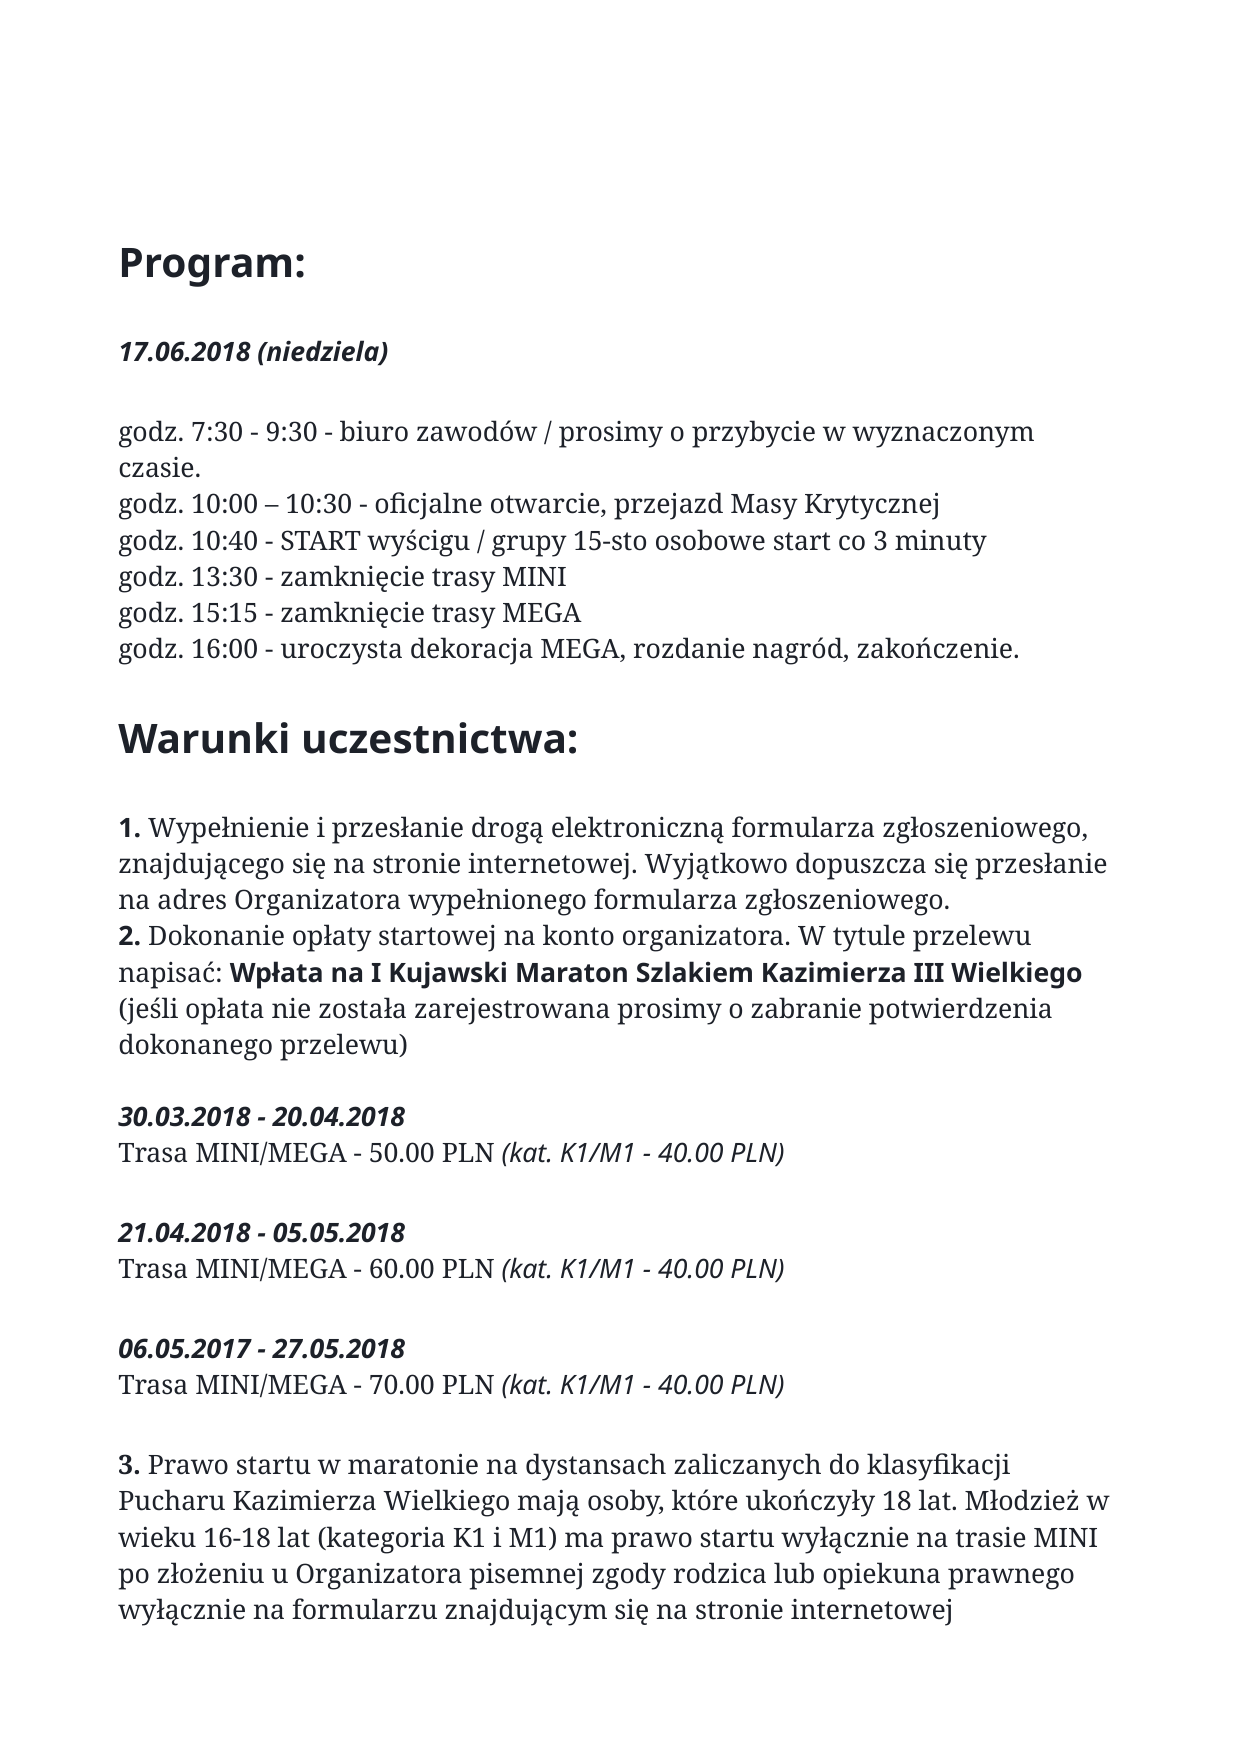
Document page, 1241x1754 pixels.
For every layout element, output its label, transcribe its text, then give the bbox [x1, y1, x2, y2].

subtitle Warunki uczestnictwa: [118, 710, 1122, 765]
text godz. 7:30 - 9:30 - biuro zawodów / prosimy o przybycie w wyznaczonym czasie. godz. 10:00 – 10:30 - oficjalne otwarcie, przejazd Masy Krytycznej godz. 10:40 - START wyścigu / grupy 15-sto osobowe start co 3 minuty godz. 13:30 - zamknięcie trasy MINI godz. 15:15 - zamknięcie trasy MEGA godz. 16:00 - uroczysta dekoracja MEGA, rozdanie nagród, zakończenie. [118, 413, 1122, 666]
text 3. Prawo startu w maratonie na dystansach zaliczanych do klasyfikacji Pucharu Kazimierza Wielkiego mają osoby, które ukończyły 18 lat. Młodzież w wieku 16-18 lat (kategoria K1 i M1) ma prawo startu wyłącznie na trasie MINI po złożeniu u Organizatora pisemnej zgody rodzica lub opiekuna prawnego wyłącznie na formularzu znajdującym się na stronie internetowej [118, 1446, 1122, 1627]
text 21.04.2018 - 05.05.2018 Trasa MINI/MEGA - 60.00 PLN (kat. K1/M1 - 40.00 PLN) [118, 1214, 1122, 1286]
text 17.06.2018 (niedziela) [118, 333, 1122, 369]
text 06.05.2017 - 27.05.2018 Trasa MINI/MEGA - 70.00 PLN (kat. K1/M1 - 40.00 PLN) [118, 1330, 1122, 1402]
subtitle Program: [118, 234, 1122, 289]
text 1. Wypełnienie i przesłanie drogą elektroniczną formularza zgłoszeniowego, znajdującego się na stronie internetowej. Wyjątkowo dopuszcza się przesłanie na adres Organizatora wypełnionego formularza zgłoszeniowego. 2. Dokonanie opłaty startowej na konto organizatora. W tytule przelewu napisać: Wpłata na I Kujawski Maraton Szlakiem Kazimierza III Wielkiego (jeśli opłata nie została zarejestrowana prosimy o zabranie potwierdzenia dokonanego przelewu) 30.03.2018 - 20.04.2018 Trasa MINI/MEGA - 50.00 PLN (kat. K1/M1 - 40.00 PLN) [118, 809, 1122, 1170]
